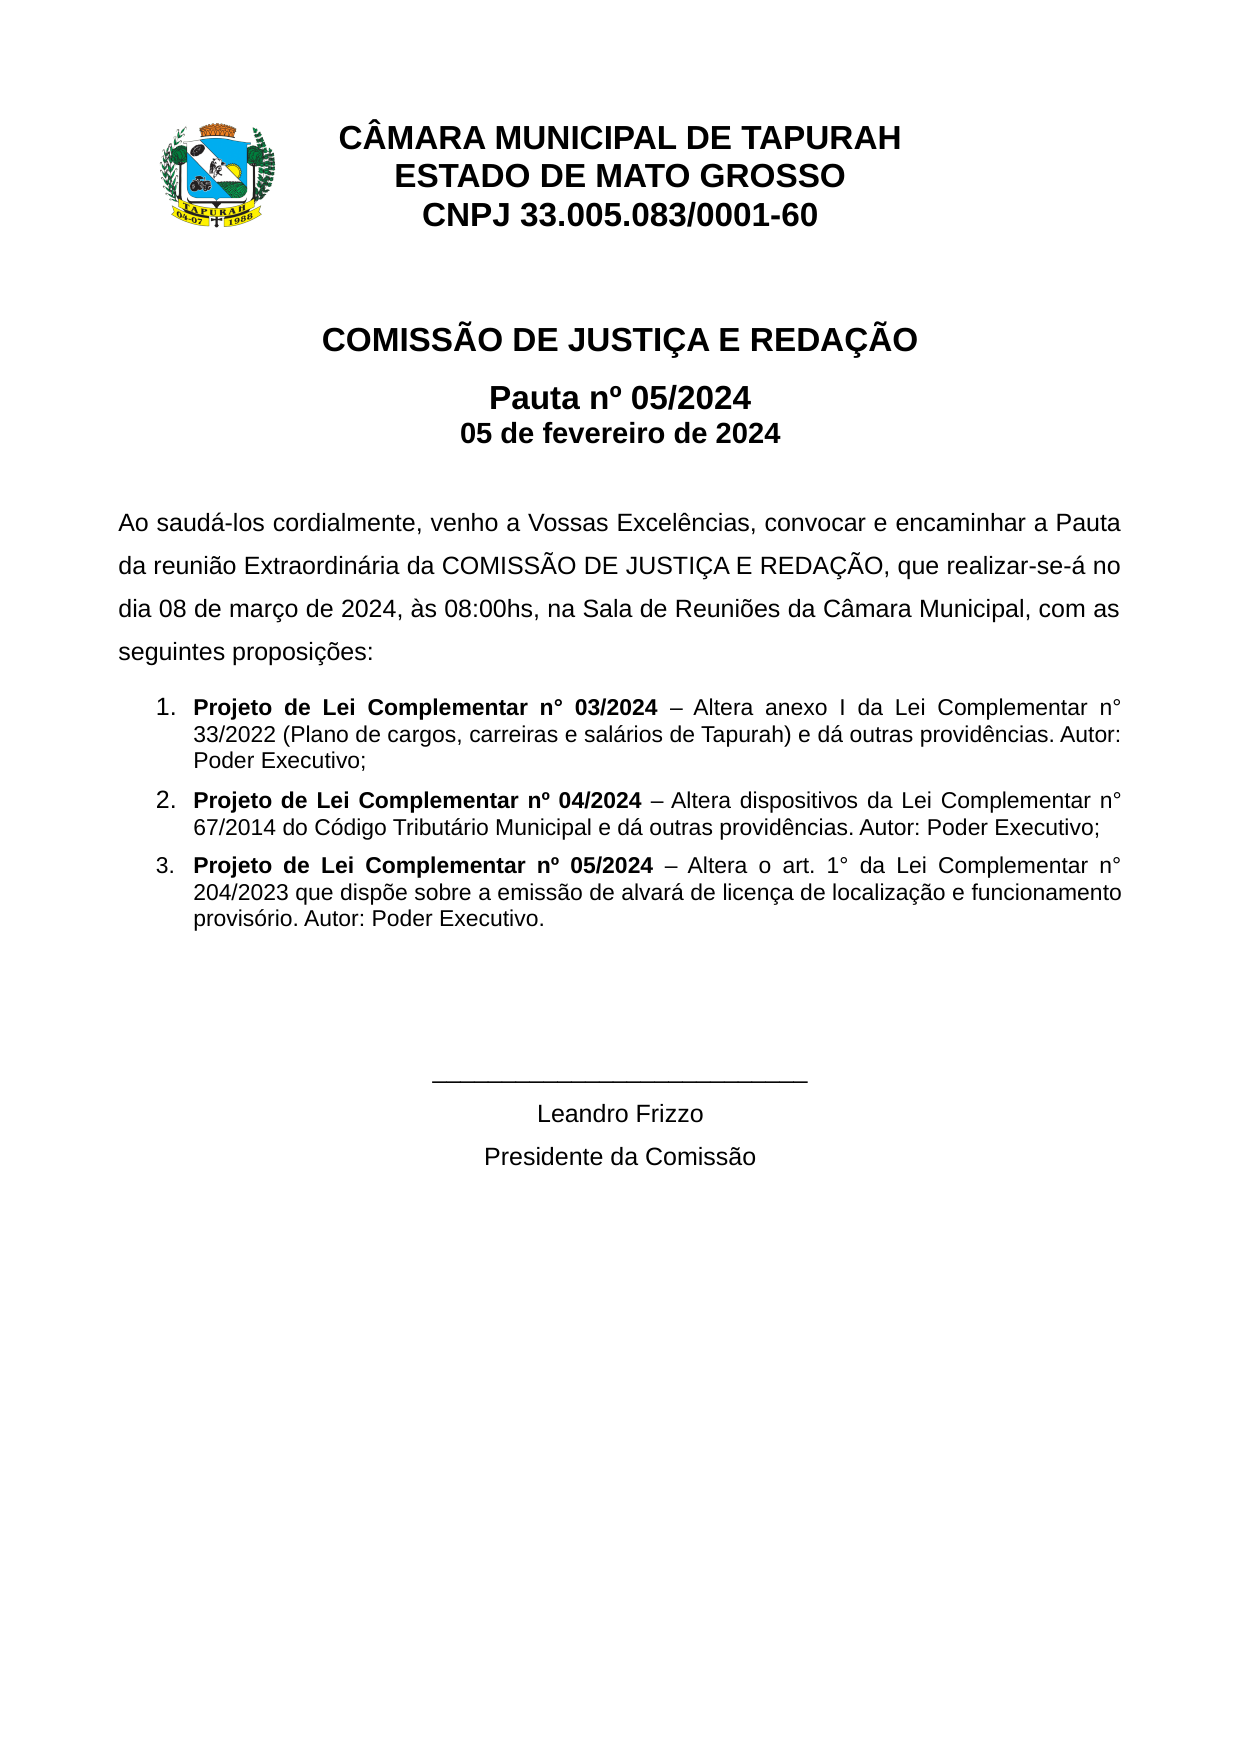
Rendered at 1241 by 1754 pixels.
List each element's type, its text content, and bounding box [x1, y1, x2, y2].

text Leandro Frizzo [118, 1099, 1122, 1127]
list Projeto de Lei Complementar nº 04/2024 – Altera dispositivos da Lei Complementar n° 67/2014 do Código Tributário Municipal e dá outras providências. Autor: Poder Executivo; [156, 785, 1122, 840]
text Presidente da Comissão [118, 1142, 1122, 1171]
list Projeto de Lei Complementar nº 05/2024 – Altera o art. 1° da Lei Complementar n° 204/2023 que dispõe sobre a emissão de alvará de licença de localização e funcionamento provisório. Autor: Poder Executivo. [156, 852, 1122, 931]
text ___________________________ [118, 1056, 1122, 1084]
text Pauta nº 05/2024 [118, 378, 1122, 417]
list Projeto de Lei Complementar n° 03/2024 – Altera anexo I da Lei Complementar n° 33/2022 (Plano de cargos, carreiras e salários de Tapurah) e dá outras providências. Autor: Poder Executivo; [156, 692, 1122, 773]
text COMISSÃO DE JUSTIÇA E REDAÇÃO [118, 321, 1122, 359]
text 05 de fevereiro de 2024 [118, 417, 1122, 450]
text Ao saudá-los cordialmente, venho a Vossas Excelências, convocar e encaminhar a Pauta da reunião Extraordinária da COMISSÃO DE JUSTIÇA E REDAÇÃO, que realizar-se-á no dia 08 de março de 2024, às 08:00hs, na Sala de Reuniões da Câmara Municipal, com as seguintes proposições: [118, 508, 1122, 666]
picture [154, 115, 280, 237]
